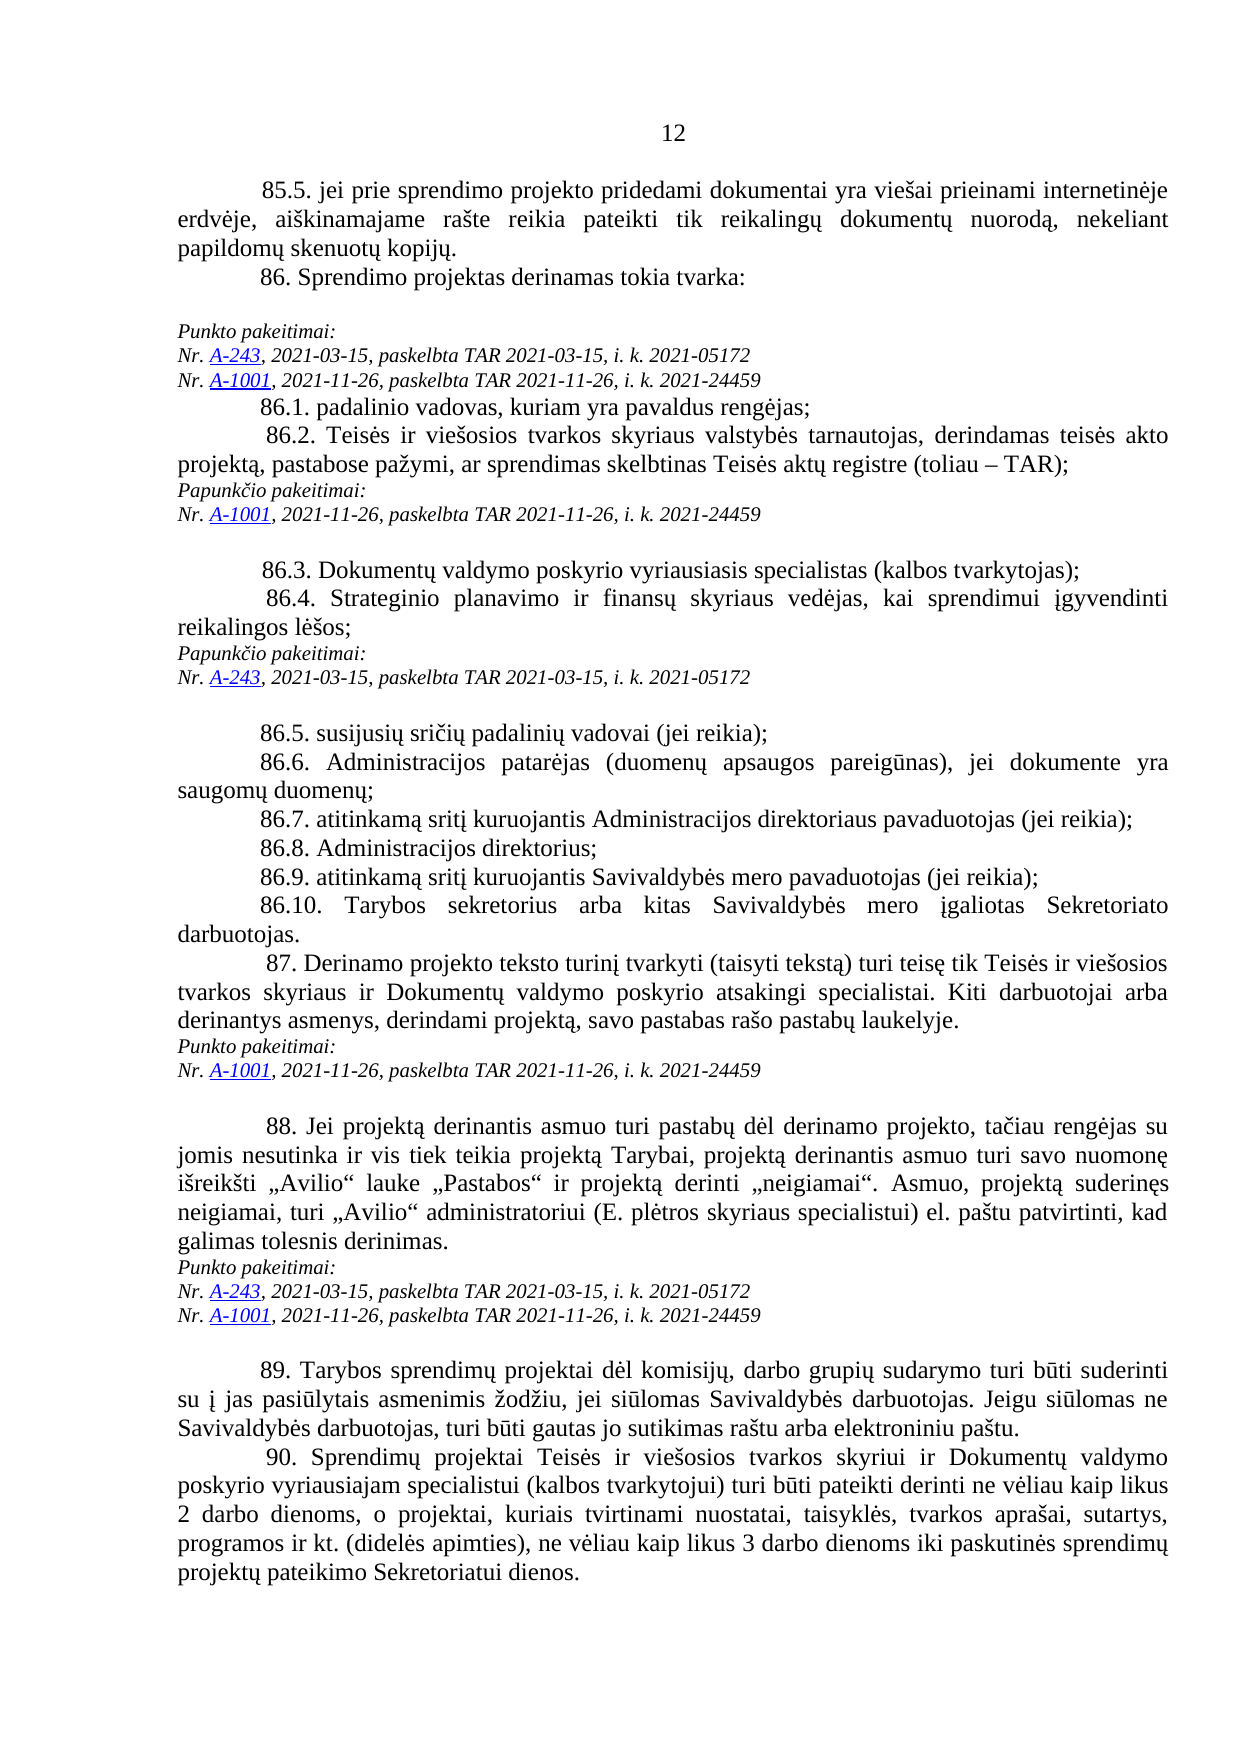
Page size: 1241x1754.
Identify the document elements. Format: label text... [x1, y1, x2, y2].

text Nr. A-243, 2021-03-15, paskelbta TAR 2021-03-15, i. k. 2021-05172 [177, 1279, 1169, 1303]
text Nr. A-243, 2021-03-15, paskelbta TAR 2021-03-15, i. k. 2021-05172 [177, 665, 1169, 689]
text 86.1. padalinio vadovas, kuriam yra pavaldus rengėjas; [177, 392, 1169, 420]
text Nr. A-243, 2021-03-15, paskelbta TAR 2021-03-15, i. k. 2021-05172 [177, 343, 1169, 367]
text 89. Tarybos sprendimų projektai dėl komisijų, darbo grupių sudarymo turi būti suderinti su į jas pasiūlytais asmenimis žodžiu, jei siūlomas Savivaldybės darbuotojas. Jeigu siūlomas ne Savivaldybės darbuotojas, turi būti gautas jo sutikimas raštu arba elektroniniu paštu. [177, 1356, 1169, 1442]
text 86.6. Administracijos patarėjas (duomenų apsaugos pareigūnas), jei dokumente yra saugomų duomenų; [177, 747, 1169, 804]
text 86.2. Teisės ir viešosios tvarkos skyriaus valstybės tarnautojas, derindamas teisės akto projektą, pastabose pažymi, ar sprendimas skelbtinas Teisės aktų registre (toliau – TAR); [177, 420, 1169, 478]
text Papunkčio pakeitimai: [177, 641, 1169, 665]
text 85.5. jei prie sprendimo projekto pridedami dokumentai yra viešai prieinami internetinėje erdvėje, aiškinamajame rašte reikia pateikti tik reikalingų dokumentų nuorodą, nekeliant papildomų skenuotų kopijų. [177, 176, 1169, 262]
text 86.7. atitinkamą sritį kuruojantis Administracijos direktoriaus pavaduotojas (jei reikia); [177, 804, 1169, 833]
text 86.8. Administracijos direktorius; [177, 833, 1169, 862]
text Punkto pakeitimai: [177, 1255, 1169, 1279]
text Nr. A-1001, 2021-11-26, paskelbta TAR 2021-11-26, i. k. 2021-24459 [177, 502, 1169, 526]
text Punkto pakeitimai: [177, 1034, 1169, 1058]
text 86.4. Strateginio planavimo ir finansų skyriaus vedėjas, kai sprendimui įgyvendinti reikalingos lėšos; [177, 583, 1169, 641]
text Nr. A-1001, 2021-11-26, paskelbta TAR 2021-11-26, i. k. 2021-24459 [177, 1058, 1169, 1082]
text 90. Sprendimų projektai Teisės ir viešosios tvarkos skyriui ir Dokumentų valdymo poskyrio vyriausiajam specialistui (kalbos tvarkytojui) turi būti pateikti derinti ne vėliau kaip likus 2 darbo dienoms, o projektai, kuriais tvirtinami nuostatai, taisyklės, tvarkos aprašai, sutartys, programos ir kt. (didelės apimties), ne vėliau kaip likus 3 darbo dienoms iki paskutinės sprendimų projektų pateikimo Sekretoriatui dienos. [177, 1442, 1169, 1586]
text Nr. A-1001, 2021-11-26, paskelbta TAR 2021-11-26, i. k. 2021-24459 [177, 367, 1169, 392]
text Punkto pakeitimai: [177, 319, 1169, 343]
text 87. Derinamo projekto teksto turinį tvarkyti (taisyti tekstą) turi teisę tik Teisės ir viešosios tvarkos skyriaus ir Dokumentų valdymo poskyrio atsakingi specialistai. Kiti darbuotojai arba derinantys asmenys, derindami projektą, savo pastabas rašo pastabų laukelyje. [177, 948, 1169, 1034]
text 86.3. Dokumentų valdymo poskyrio vyriausiasis specialistas (kalbos tvarkytojas); [177, 555, 1169, 583]
text Papunkčio pakeitimai: [177, 478, 1169, 502]
text 86.10. Tarybos sekretorius arba kitas Savivaldybės mero įgaliotas Sekretoriato darbuotojas. [177, 890, 1169, 948]
text Nr. A-1001, 2021-11-26, paskelbta TAR 2021-11-26, i. k. 2021-24459 [177, 1303, 1169, 1327]
text 86. Sprendimo projektas derinamas tokia tvarka: [177, 262, 1169, 291]
text 86.9. atitinkamą sritį kuruojantis Savivaldybės mero pavaduotojas (jei reikia); [177, 862, 1169, 890]
text 88. Jei projektą derinantis asmuo turi pastabų dėl derinamo projekto, tačiau rengėjas su jomis nesutinka ir vis tiek teikia projektą Tarybai, projektą derinantis asmuo turi savo nuomonę išreikšti „Avilio“ lauke „Pastabos“ ir projektą derinti „neigiamai“. Asmuo, projektą suderinęs neigiamai, turi „Avilio“ administratoriui (E. plėtros skyriaus specialistui) el. paštu patvirtinti, kad galimas tolesnis derinimas. [177, 1111, 1169, 1255]
text 86.5. susijusių sričių padalinių vadovai (jei reikia); [177, 718, 1169, 747]
